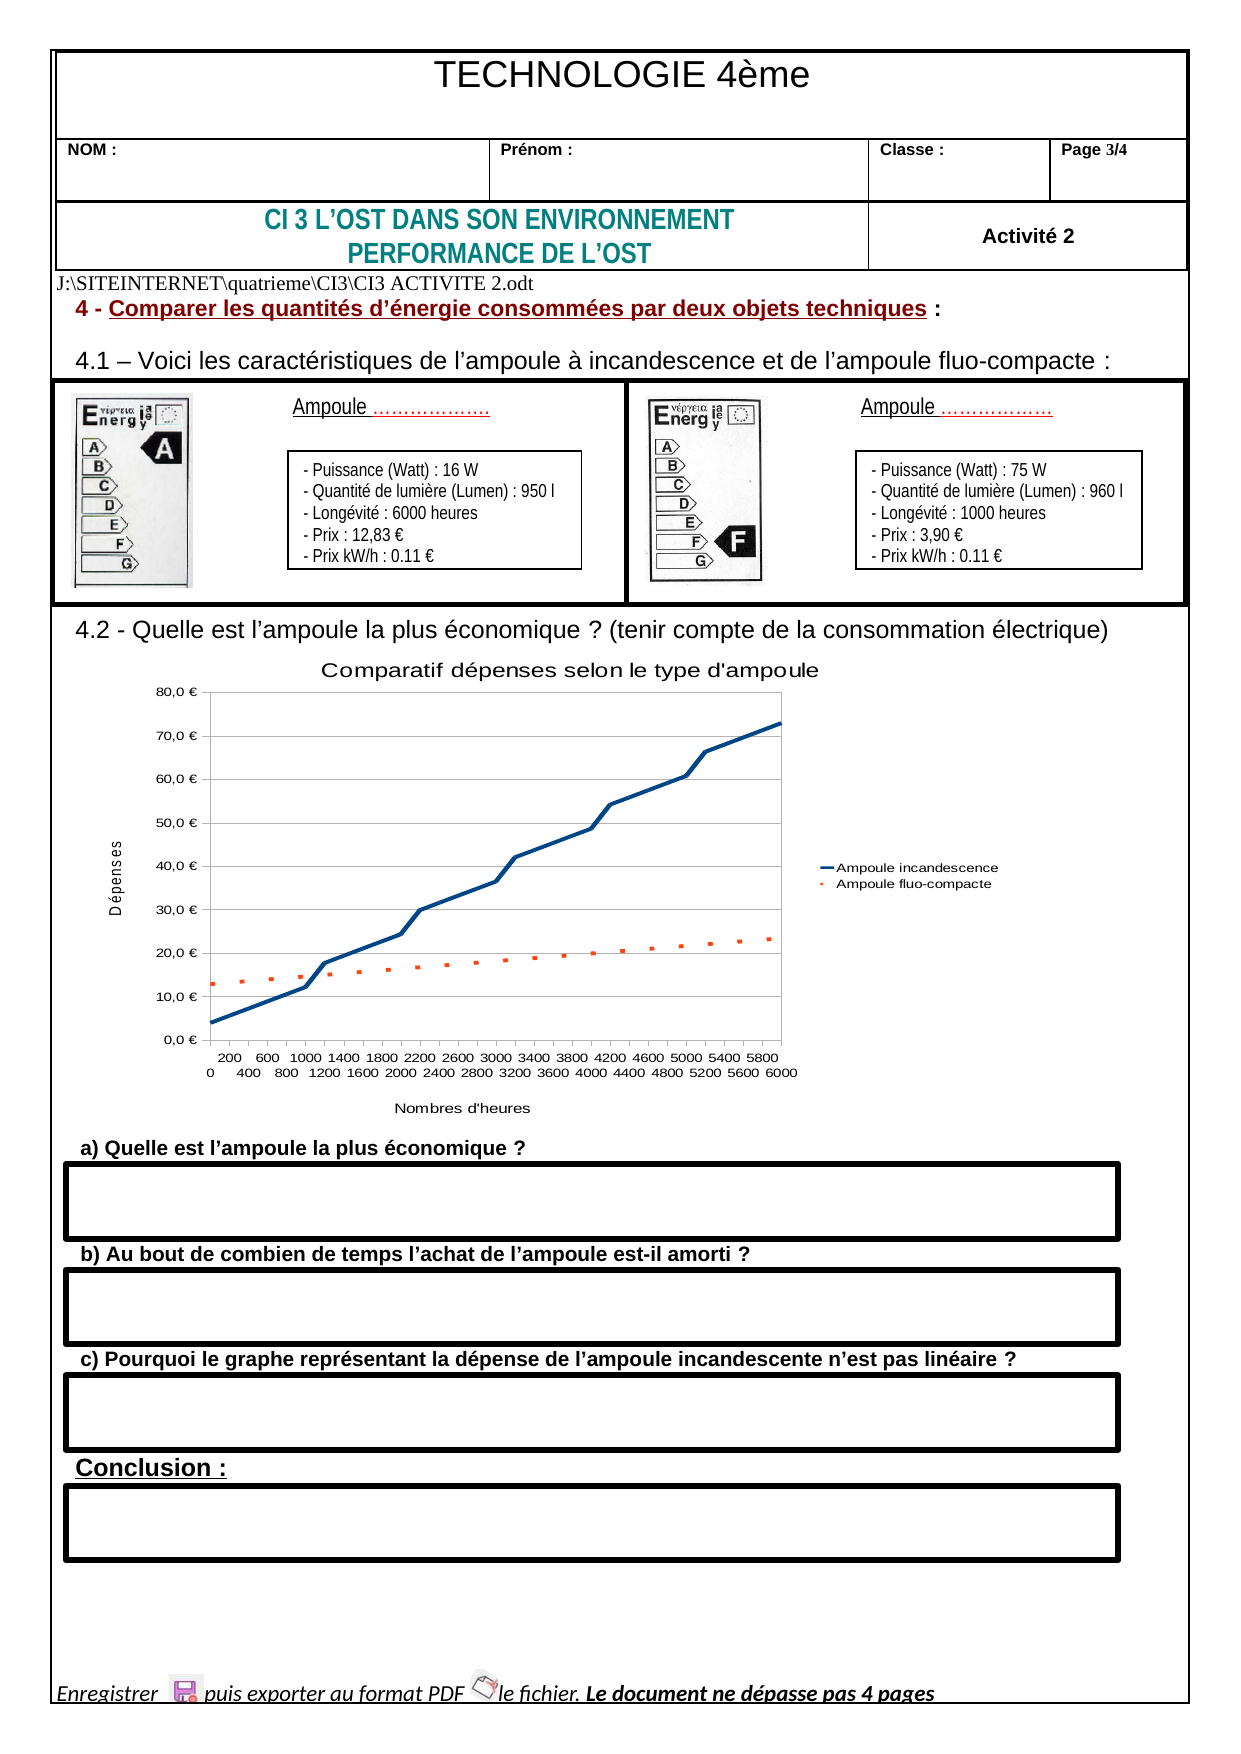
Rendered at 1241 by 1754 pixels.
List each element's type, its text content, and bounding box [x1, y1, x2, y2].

picture [168, 1674, 205, 1702]
text - Puissance (Watt) : 75 W [871, 459, 1127, 480]
text Ampoule ………………… [861, 393, 1055, 422]
picture [469, 1669, 498, 1701]
text - Prix : 12,83 € [303, 523, 567, 545]
text - Quantité de lumière (Lumen) : 960 l [871, 480, 1127, 502]
picture [71, 393, 193, 588]
text - Puissance (Watt) : 16 W [303, 459, 567, 480]
text Conclusion : [75, 1371, 1184, 1482]
text 4 - Comparer les quantités d’énergie consommées par deux objets techniques : [75, 295, 1184, 322]
text - Prix kW/h : 0,11 € [871, 545, 1127, 562]
text Ampoule ……………….. [292, 393, 492, 422]
text - Prix : 3,90 € [871, 523, 1127, 545]
text - Prix kW/h : 0,11 € [303, 545, 567, 562]
text 4.2 - Quelle est l’ampoule la plus économique ? (tenir compte de la consommation électrique) [75, 615, 1184, 644]
text c) Pourquoi le graphe représentant la dépense de l’ampoule incandescente n’est pas linéaire ? [80, 1266, 1184, 1371]
text - Longévité : 1000 heures [871, 502, 1127, 523]
text 4.1 – Voici les caractéristiques de l’ampoule à incandescence et de l’ampoule fluo-compacte : [75, 346, 1184, 374]
text - Longévité : 6000 heures [303, 502, 567, 523]
text - Quantité de lumière (Lumen) : 950 l [303, 480, 567, 502]
text a) Quelle est l’ampoule la plus économique ? [80, 1136, 1184, 1160]
text b) Au bout de combien de temps l’achat de l’ampoule est-il amorti ? [80, 1160, 1184, 1266]
picture [645, 396, 768, 586]
